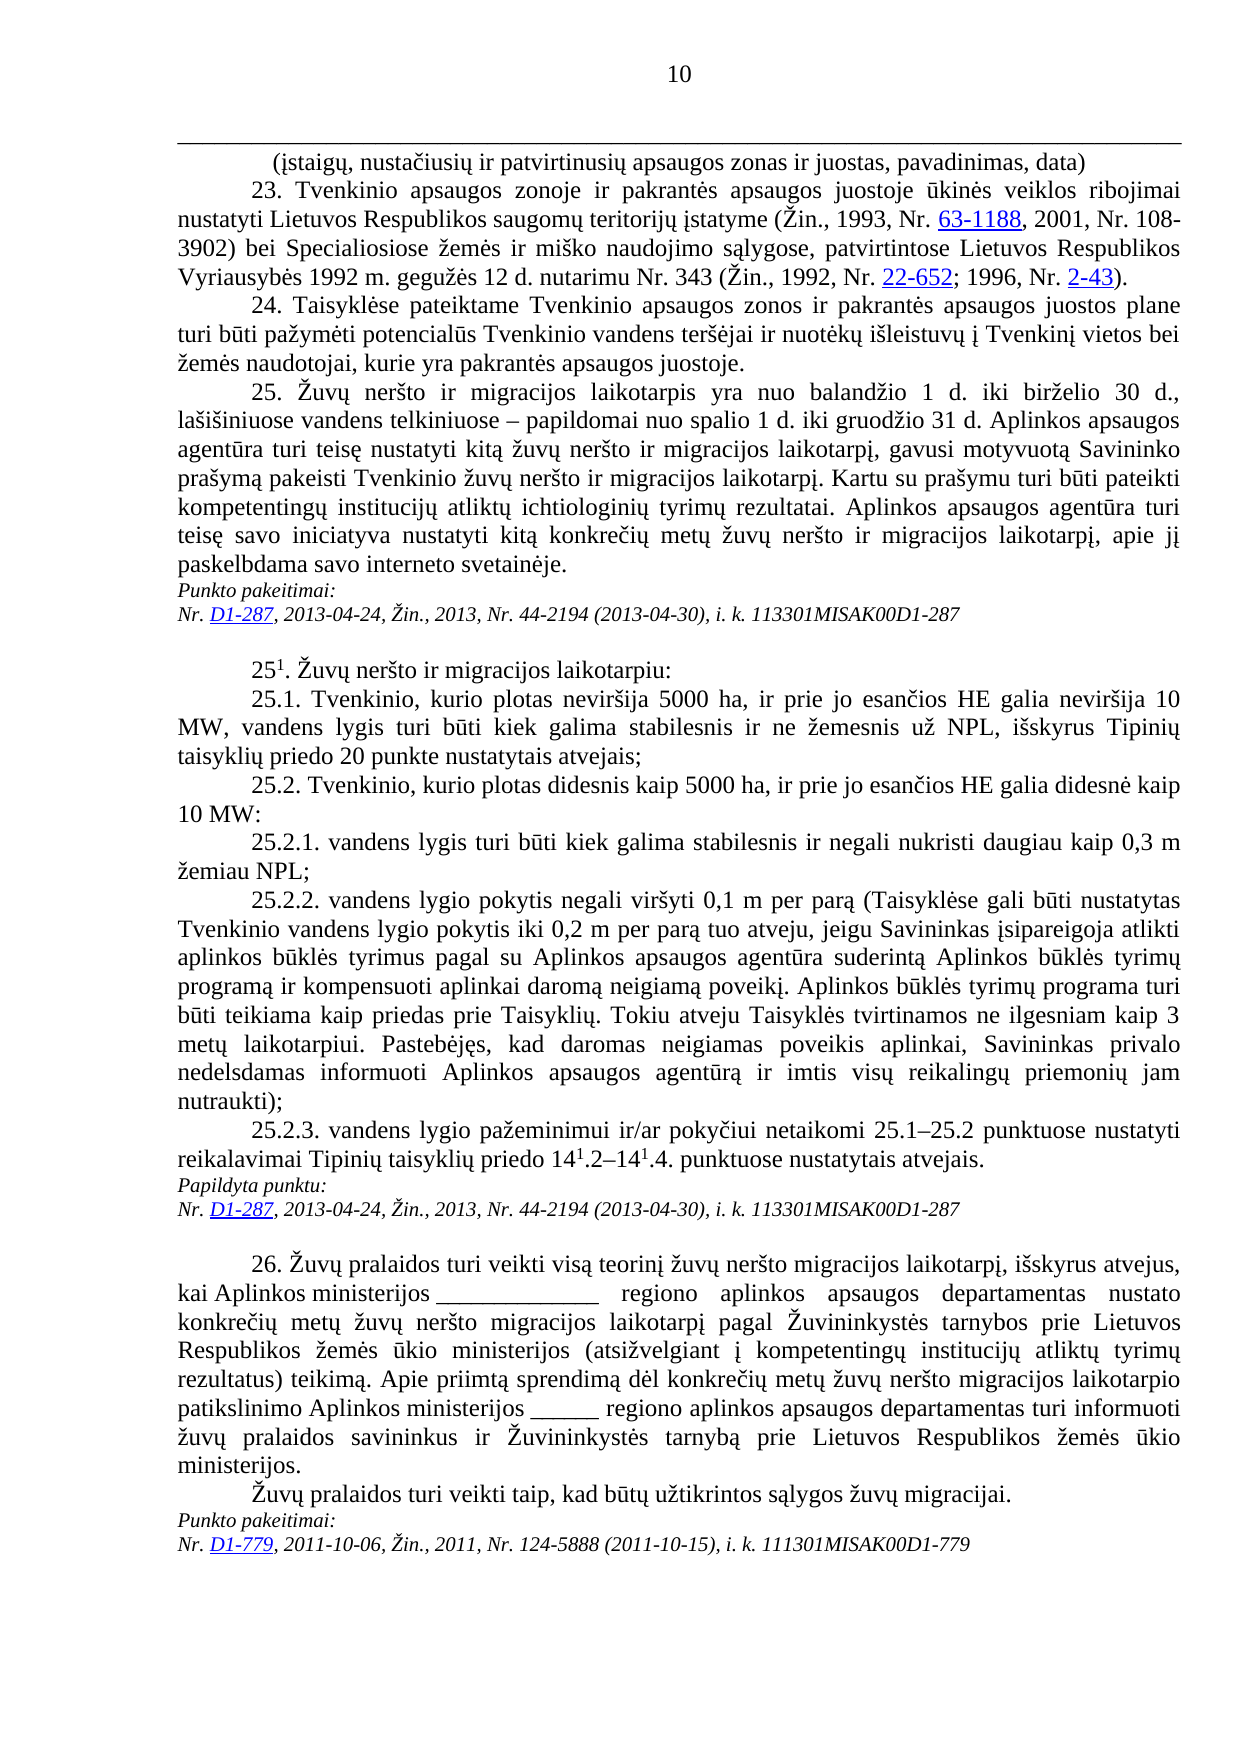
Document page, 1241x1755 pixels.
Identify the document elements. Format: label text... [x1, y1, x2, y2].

text 23. Tvenkinio apsaugos zonoje ir pakrantės apsaugos juostoje ūkinės veiklos ribojimai nustatyti Lietuvos Respublikos saugomų teritorijų įstatyme (Žin., 1993, Nr. 63-1188, 2001, Nr. 108-3902) bei Specialiosiose žemės ir miško naudojimo sąlygose, patvirtintose Lietuvos Respublikos Vyriausybės 1992 m. gegužės 12 d. nutarimu Nr. 343 (Žin., 1992, Nr. 22-652; 1996, Nr. 2-43). [177, 176, 1181, 291]
text 25.2.3. vandens lygio pažeminimui ir/ar pokyčiui netaikomi 25.1–25.2 punktuose nustatyti reikalavimai Tipinių taisyklių priedo 141.2–141.4. punktuose nustatytais atvejais. [177, 1115, 1181, 1172]
text __ [177, 118, 1181, 143]
text 251. Žuvų neršto ir migracijos laikotarpiu: [177, 655, 1181, 684]
text Žuvų pralaidos turi veikti taip, kad būtų užtikrintos sąlygos žuvų migracijai. [177, 1479, 1181, 1508]
text 25.2.1. vandens lygis turi būti kiek galima stabilesnis ir negali nukristi daugiau kaip 0,3 m žemiau NPL; [177, 827, 1181, 885]
text (įstaigų, nustačiusių ir patvirtinusių apsaugos zonas ir juostas, pavadinimas, data) [177, 147, 1181, 176]
text 25.1. Tvenkinio, kurio plotas neviršija 5000 ha, ir prie jo esančios HE galia neviršija 10 MW, vandens lygis turi būti kiek galima stabilesnis ir ne žemesnis už NPL, išskyrus Tipinių taisyklių priedo 20 punkte nustatytais atvejais; [177, 684, 1181, 770]
text Papildyta punktu: [177, 1172, 1181, 1197]
text 25.2. Tvenkinio, kurio plotas didesnis kaip 5000 ha, ir prie jo esančios HE galia didesnė kaip 10 MW: [177, 770, 1181, 827]
text 26. Žuvų pralaidos turi veikti visą teorinį žuvų neršto migracijos laikotarpį, išskyrus atvejus, kai Aplinkos ministerijos regiono aplinkos apsaugos departamentas nustato konkrečių metų žuvų neršto migracijos laikotarpį pagal Žuvininkystės tarnybos prie Lietuvos Respublikos žemės ūkio ministerijos (atsižvelgiant į kompetentingų institucijų atliktų tyrimų rezultatus) teikimą. Apie priimtą sprendimą dėl konkrečių metų žuvų neršto migracijos laikotarpio patikslinimo Aplinkos ministerijos regiono aplinkos apsaugos departamentas turi informuoti žuvų pralaidos savininkus ir Žuvininkystės tarnybą prie Lietuvos Respublikos žemės ūkio ministerijos. [177, 1249, 1181, 1479]
text 25.2.2. vandens lygio pokytis negali viršyti 0,1 m per parą (Taisyklėse gali būti nustatytas Tvenkinio vandens lygio pokytis iki 0,2 m per parą tuo atveju, jeigu Savininkas įsipareigoja atlikti aplinkos būklės tyrimus pagal su Aplinkos apsaugos agentūra suderintą Aplinkos būklės tyrimų programą ir kompensuoti aplinkai daromą neigiamą poveikį. Aplinkos būklės tyrimų programa turi būti teikiama kaip priedas prie Taisyklių. Tokiu atveju Taisyklės tvirtinamos ne ilgesniam kaip 3 metų laikotarpiui. Pastebėjęs, kad daromas neigiamas poveikis aplinkai, Savininkas privalo nedelsdamas informuoti Aplinkos apsaugos agentūrą ir imtis visų reikalingų priemonių jam nutraukti); [177, 885, 1181, 1115]
text Nr. D1-287, 2013-04-24, Žin., 2013, Nr. 44-2194 (2013-04-30), i. k. 113301MISAK00D1-287 [177, 602, 1181, 626]
text 25. Žuvų neršto ir migracijos laikotarpis yra nuo balandžio 1 d. iki birželio 30 d., lašišiniuose vandens telkiniuose – papildomai nuo spalio 1 d. iki gruodžio 31 d. Aplinkos apsaugos agentūra turi teisę nustatyti kitą žuvų neršto ir migracijos laikotarpį, gavusi motyvuotą Savininko prašymą pakeisti Tvenkinio žuvų neršto ir migracijos laikotarpį. Kartu su prašymu turi būti pateikti kompetentingų institucijų atliktų ichtiologinių tyrimų rezultatai. Aplinkos apsaugos agentūra turi teisę savo iniciatyva nustatyti kitą konkrečių metų žuvų neršto ir migracijos laikotarpį, apie jį paskelbdama savo interneto svetainėje. [177, 377, 1181, 578]
text Punkto pakeitimai: [177, 1508, 1181, 1532]
text Punkto pakeitimai: [177, 578, 1181, 602]
text Nr. D1-779, 2011-10-06, Žin., 2011, Nr. 124-5888 (2011-10-15), i. k. 111301MISAK00D1-779 [177, 1532, 1181, 1556]
text Nr. D1-287, 2013-04-24, Žin., 2013, Nr. 44-2194 (2013-04-30), i. k. 113301MISAK00D1-287 [177, 1197, 1181, 1221]
text 24. Taisyklėse pateiktame Tvenkinio apsaugos zonos ir pakrantės apsaugos juostos plane turi būti pažymėti potencialūs Tvenkinio vandens teršėjai ir nuotėkų išleistuvų į Tvenkinį vietos bei žemės naudotojai, kurie yra pakrantės apsaugos juostoje. [177, 291, 1181, 377]
